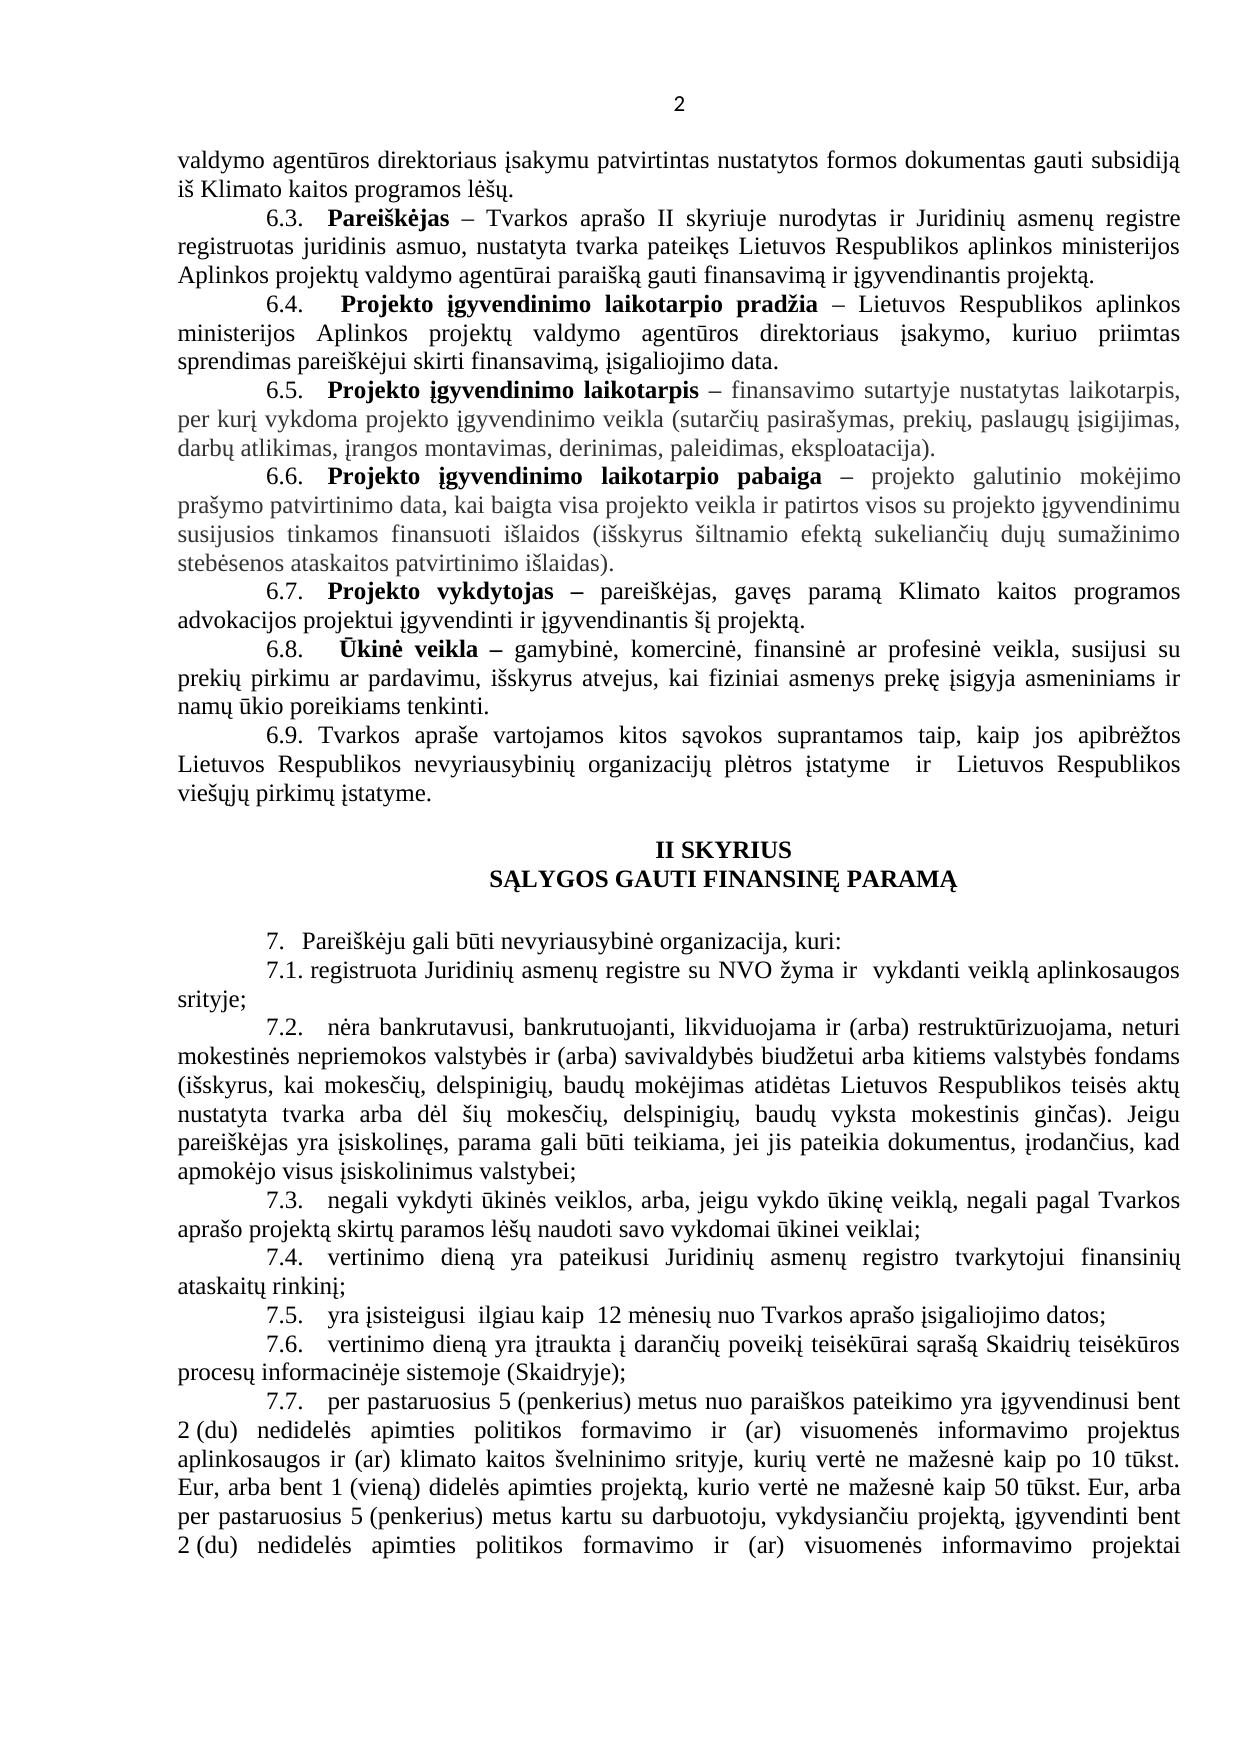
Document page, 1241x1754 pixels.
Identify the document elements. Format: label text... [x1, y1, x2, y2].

text 6.7. Projekto vykdytojas – pareiškėjas, gavęs paramą Klimato kaitos programos advokacijos projektui įgyvendinti ir įgyvendinantis šį projektą. [177, 576, 1181, 634]
text 7.4. vertinimo dieną yra pateikusi Juridinių asmenų registro tvarkytojui finansinių ataskaitų rinkinį; [177, 1242, 1181, 1300]
text SĄLYGOS GAUTI FINANSINĘ PARAMĄ [177, 864, 1181, 893]
text 6.8. Ūkinė veikla – gamybinė, komercinė, finansinė ar profesinė veikla, susijusi su prekių pirkimu ar pardavimu, išskyrus atvejus, kai fiziniai asmenys prekę įsigyja asmeniniams ir namų ūkio poreikiams tenkinti. [177, 634, 1181, 720]
text 6.6. Projekto įgyvendinimo laikotarpio pabaiga – projekto galutinio mokėjimo prašymo patvirtinimo data, kai baigta visa projekto veikla ir patirtos visos su projekto įgyvendinimu susijusios tinkamos finansuoti išlaidos (išskyrus šiltnamio efektą sukeliančių dujų sumažinimo stebėsenos ataskaitos patvirtinimo išlaidas). [177, 461, 1181, 576]
text 7.2. nėra bankrutavusi, bankrutuojanti, likviduojama ir (arba) restruktūrizuojama, neturi mokestinės nepriemokos valstybės ir (arba) savivaldybės biudžetui arba kitiems valstybės fondams (išskyrus, kai mokesčių, delspinigių, baudų mokėjimas atidėtas Lietuvos Respublikos teisės aktų nustatyta tvarka arba dėl šių mokesčių, delspinigių, baudų vyksta mokestinis ginčas). Jeigu pareiškėjas yra įsiskolinęs, parama gali būti teikiama, jei jis pateikia dokumentus, įrodančius, kad apmokėjo visus įsiskolinimus valstybei; [177, 1012, 1181, 1185]
text 7.1. registruota Juridinių asmenų registre su NVO žyma ir vykdanti veiklą aplinkosaugos srityje; [177, 955, 1181, 1012]
text valdymo agentūros direktoriaus įsakymu patvirtintas nustatytos formos dokumentas gauti subsidiją iš Klimato kaitos programos lėšų. [177, 145, 1181, 203]
text II SKYRIUS [177, 835, 1181, 864]
text 7.3. negali vykdyti ūkinės veiklos, arba, jeigu vykdo ūkinę veiklą, negali pagal Tvarkos aprašo projektą skirtų paramos lėšų naudoti savo vykdomai ūkinei veiklai; [177, 1185, 1181, 1242]
text 6.4. Projekto įgyvendinimo laikotarpio pradžia – Lietuvos Respublikos aplinkos ministerijos Aplinkos projektų valdymo agentūros direktoriaus įsakymo, kuriuo priimtas sprendimas pareiškėjui skirti finansavimą, įsigaliojimo data. [177, 289, 1181, 375]
text 7.5. yra įsisteigusi ilgiau kaip 12 mėnesių nuo Tvarkos aprašo įsigaliojimo datos; [177, 1300, 1181, 1329]
text 6.3. Pareiškėjas – Tvarkos aprašo II skyriuje nurodytas ir Juridinių asmenų registre registruotas juridinis asmuo, nustatyta tvarka pateikęs Lietuvos Respublikos aplinkos ministerijos Aplinkos projektų valdymo agentūrai paraišką gauti finansavimą ir įgyvendinantis projektą. [177, 203, 1181, 289]
text 6.5. Projekto įgyvendinimo laikotarpis – finansavimo sutartyje nustatytas laikotarpis, per kurį vykdoma projekto įgyvendinimo veikla (sutarčių pasirašymas, prekių, paslaugų įsigijimas, darbų atlikimas, įrangos montavimas, derinimas, paleidimas, eksploatacija). [177, 375, 1181, 461]
text 6.9. Tvarkos apraše vartojamos kitos sąvokos suprantamos taip, kaip jos apibrėžtos Lietuvos Respublikos nevyriausybinių organizacijų plėtros įstatyme ir Lietuvos Respublikos viešųjų pirkimų įstatyme. [177, 720, 1181, 806]
text 7.7. per pastaruosius 5 (penkerius) metus nuo paraiškos pateikimo yra įgyvendinusi bent 2 (du) nedidelės apimties politikos formavimo ir (ar) visuomenės informavimo projektus aplinkosaugos ir (ar) klimato kaitos švelninimo srityje, kurių vertė ne mažesnė kaip po 10 tūkst. Eur, arba bent 1 (vieną) didelės apimties projektą, kurio vertė ne mažesnė kaip 50 tūkst. Eur, arba per pastaruosius 5 (penkerius) metus kartu su darbuotoju, vykdysiančiu projektą, įgyvendinti bent 2 (du) nedidelės apimties politikos formavimo ir (ar) visuomenės informavimo projektai [177, 1386, 1181, 1559]
text 7. Pareiškėju gali būti nevyriausybinė organizacija, kuri: [177, 926, 1181, 955]
text 7.6. vertinimo dieną yra įtraukta į darančių poveikį teisėkūrai sąrašą Skaidrių teisėkūros procesų informacinėje sistemoje (Skaidryje); [177, 1329, 1181, 1386]
